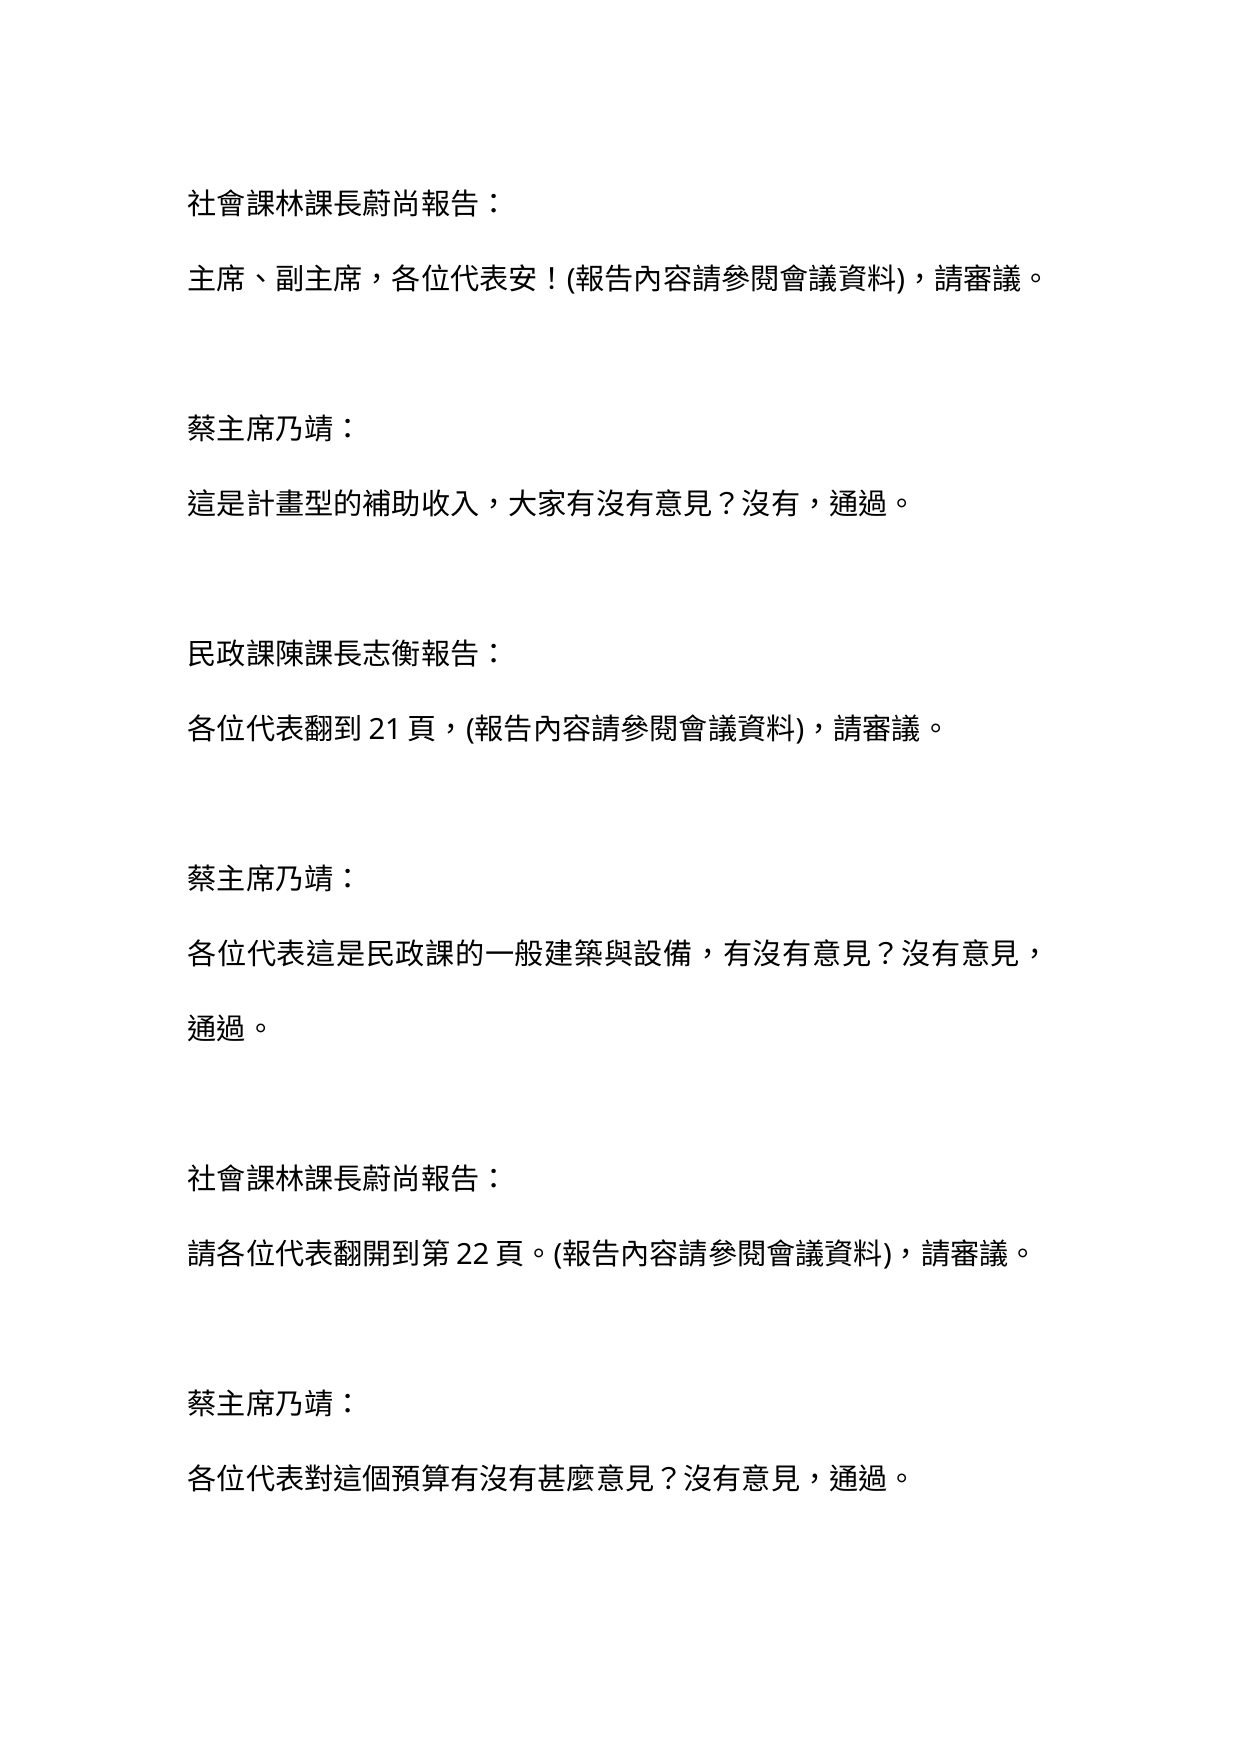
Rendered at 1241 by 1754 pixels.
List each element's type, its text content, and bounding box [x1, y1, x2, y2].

text 各位代表這是民政課的一般建築與設備，有沒有意見？沒有意見，通過。 [187, 914, 1053, 1064]
text 社會課林課長蔚尚報告： [187, 1139, 1053, 1214]
text 請各位代表翻開到第22頁。(報告內容請參閱會議資料)，請審議。 [187, 1214, 1053, 1289]
text 各位代表對這個預算有沒有甚麼意見？沒有意見，通過。 [187, 1439, 1053, 1514]
text 民政課陳課長志衡報告： [187, 614, 1053, 689]
text 主席、副主席，各位代表安！(報告內容請參閱會議資料)，請審議。 [187, 239, 1053, 314]
text 社會課林課長蔚尚報告： [187, 164, 1053, 239]
text 蔡主席乃靖： [187, 389, 1053, 464]
text 蔡主席乃靖： [187, 839, 1053, 914]
text 這是計畫型的補助收入，大家有沒有意見？沒有，通過。 [187, 464, 1053, 539]
text 各位代表翻到21頁，(報告內容請參閱會議資料)，請審議。 [187, 689, 1053, 764]
text 蔡主席乃靖： [187, 1364, 1053, 1439]
